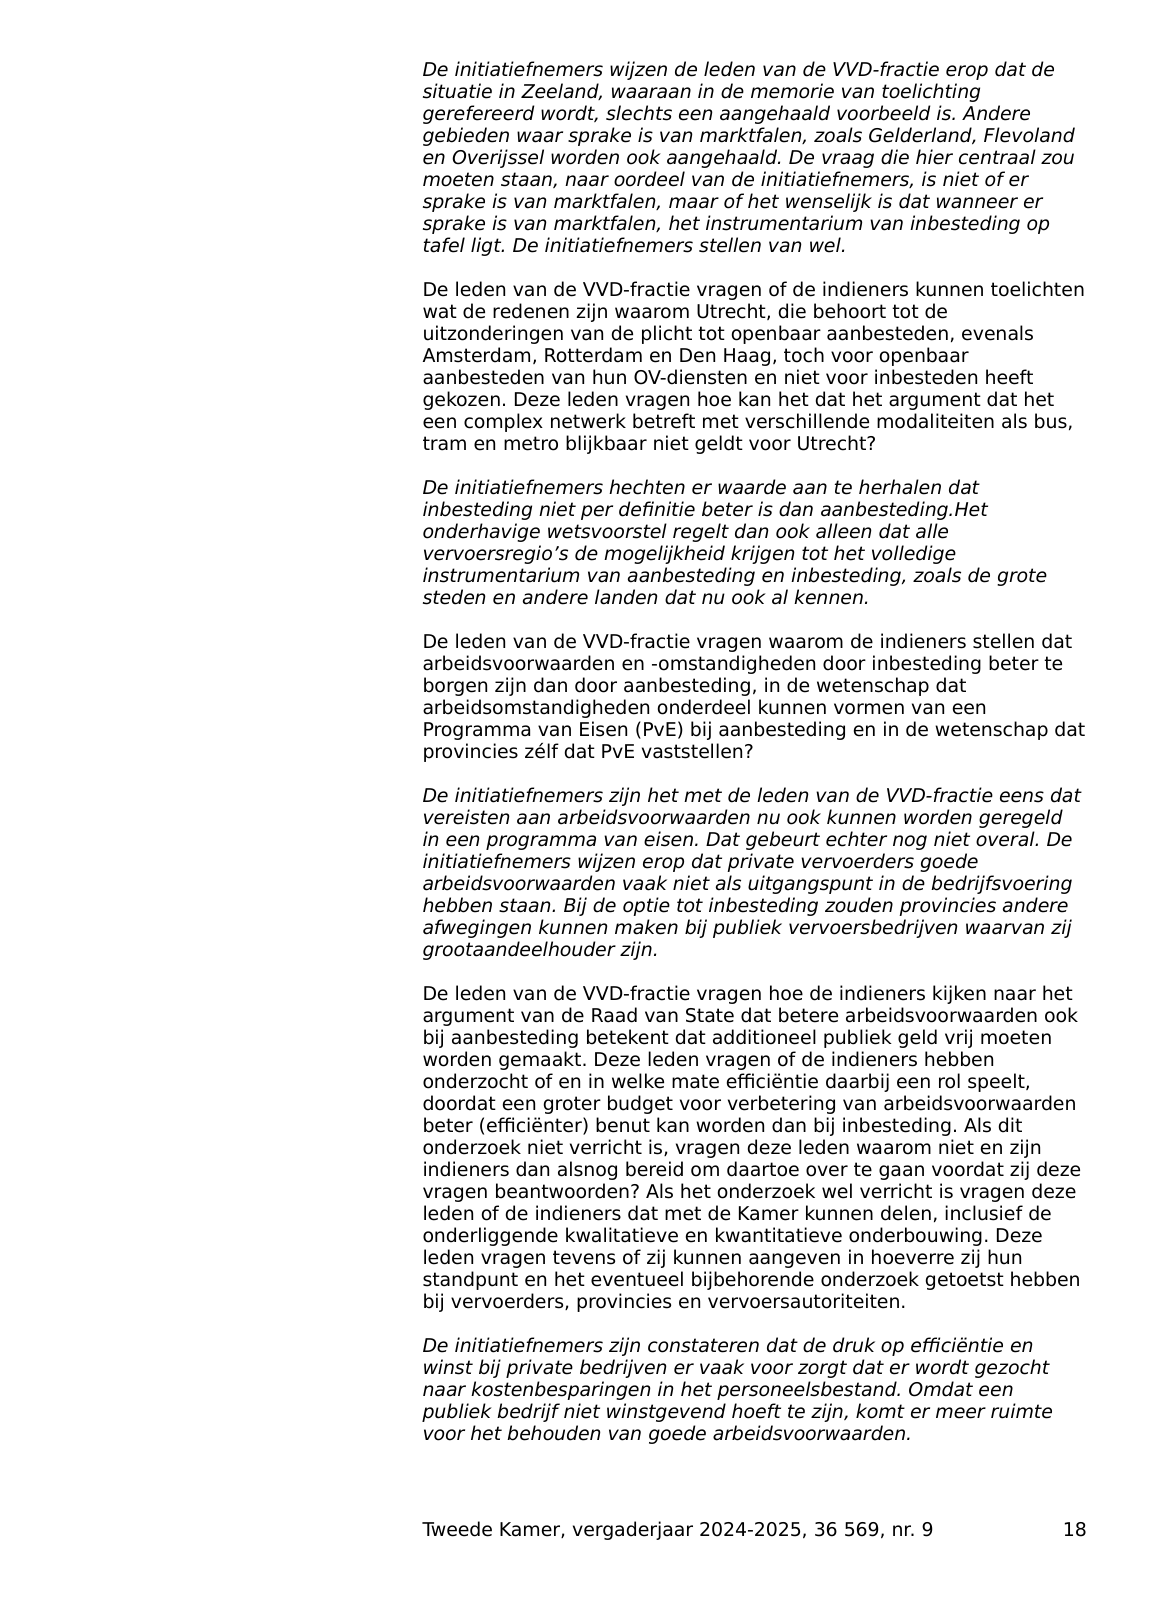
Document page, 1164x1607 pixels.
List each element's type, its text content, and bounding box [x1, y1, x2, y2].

text De initiatiefnemers hechten er waarde aan te herhalen dat inbesteding niet per definitie beter is dan aanbesteding.Het onderhavige wetsvoorstel regelt dan ook alleen dat alle vervoersregio’s de mogelijkheid krijgen tot het volledige instrumentarium van aanbesteding en inbesteding, zoals de grote steden en andere landen dat nu ook al kennen. [422, 477, 1087, 609]
text De leden van de VVD-fractie vragen waarom de indieners stellen dat arbeidsvoorwaarden en -omstandigheden door inbesteding beter te borgen zijn dan door aanbesteding, in de wetenschap dat arbeidsomstandigheden onderdeel kunnen vormen van een Programma van Eisen (PvE) bij aanbesteding en in de wetenschap dat provincies zélf dat PvE vaststellen? [422, 631, 1087, 763]
text De initiatiefnemers zijn het met de leden van de VVD-fractie eens dat vereisten aan arbeidsvoorwaarden nu ook kunnen worden geregeld in een programma van eisen. Dat gebeurt echter nog niet overal. De initiatiefnemers wijzen erop dat private vervoerders goede arbeidsvoorwaarden vaak niet als uitgangspunt in de bedrijfsvoering hebben staan. Bij de optie tot inbesteding zouden provincies andere afwegingen kunnen maken bij publiek vervoersbedrijven waarvan zij grootaandeelhouder zijn. [422, 785, 1087, 961]
text De leden van de VVD-fractie vragen hoe de indieners kijken naar het argument van de Raad van State dat betere arbeidsvoorwaarden ook bij aanbesteding betekent dat additioneel publiek geld vrij moeten worden gemaakt. Deze leden vragen of de indieners hebben onderzocht of en in welke mate efficiëntie daarbij een rol speelt, doordat een groter budget voor verbetering van arbeidsvoorwaarden beter (efficiënter) benut kan worden dan bij inbesteding. Als dit onderzoek niet verricht is, vragen deze leden waarom niet en zijn indieners dan alsnog bereid om daartoe over te gaan voordat zij deze vragen beantwoorden? Als het onderzoek wel verricht is vragen deze leden of de indieners dat met de Kamer kunnen delen, inclusief de onderliggende kwalitatieve en kwantitatieve onderbouwing. Deze leden vragen tevens of zij kunnen aangeven in hoeverre zij hun standpunt en het eventueel bijbehorende onderzoek getoetst hebben bij vervoerders, provincies en vervoersautoriteiten. [422, 983, 1087, 1313]
text De leden van de VVD-fractie vragen of de indieners kunnen toelichten wat de redenen zijn waarom Utrecht, die behoort tot de uitzonderingen van de plicht tot openbaar aanbesteden, evenals Amsterdam, Rotterdam en Den Haag, toch voor openbaar aanbesteden van hun OV-diensten en niet voor inbesteden heeft gekozen. Deze leden vragen hoe kan het dat het argument dat het een complex netwerk betreft met verschillende modaliteiten als bus, tram en metro blijkbaar niet geldt voor Utrecht? [422, 279, 1087, 455]
text De initiatiefnemers wijzen de leden van de VVD-fractie erop dat de situatie in Zeeland, waaraan in de memorie van toelichting gerefereerd wordt, slechts een aangehaald voorbeeld is. Andere gebieden waar sprake is van marktfalen, zoals Gelderland, Flevoland en Overijssel worden ook aangehaald. De vraag die hier centraal zou moeten staan, naar oordeel van de initiatiefnemers, is niet of er sprake is van marktfalen, maar of het wenselijk is dat wanneer er sprake is van marktfalen, het instrumentarium van inbesteding op tafel ligt. De initiatiefnemers stellen van wel. [422, 59, 1087, 257]
text De initiatiefnemers zijn constateren dat de druk op efficiëntie en winst bij private bedrijven er vaak voor zorgt dat er wordt gezocht naar kostenbesparingen in het personeelsbestand. Omdat een publiek bedrijf niet winstgevend hoeft te zijn, komt er meer ruimte voor het behouden van goede arbeidsvoorwaarden. [422, 1335, 1087, 1445]
